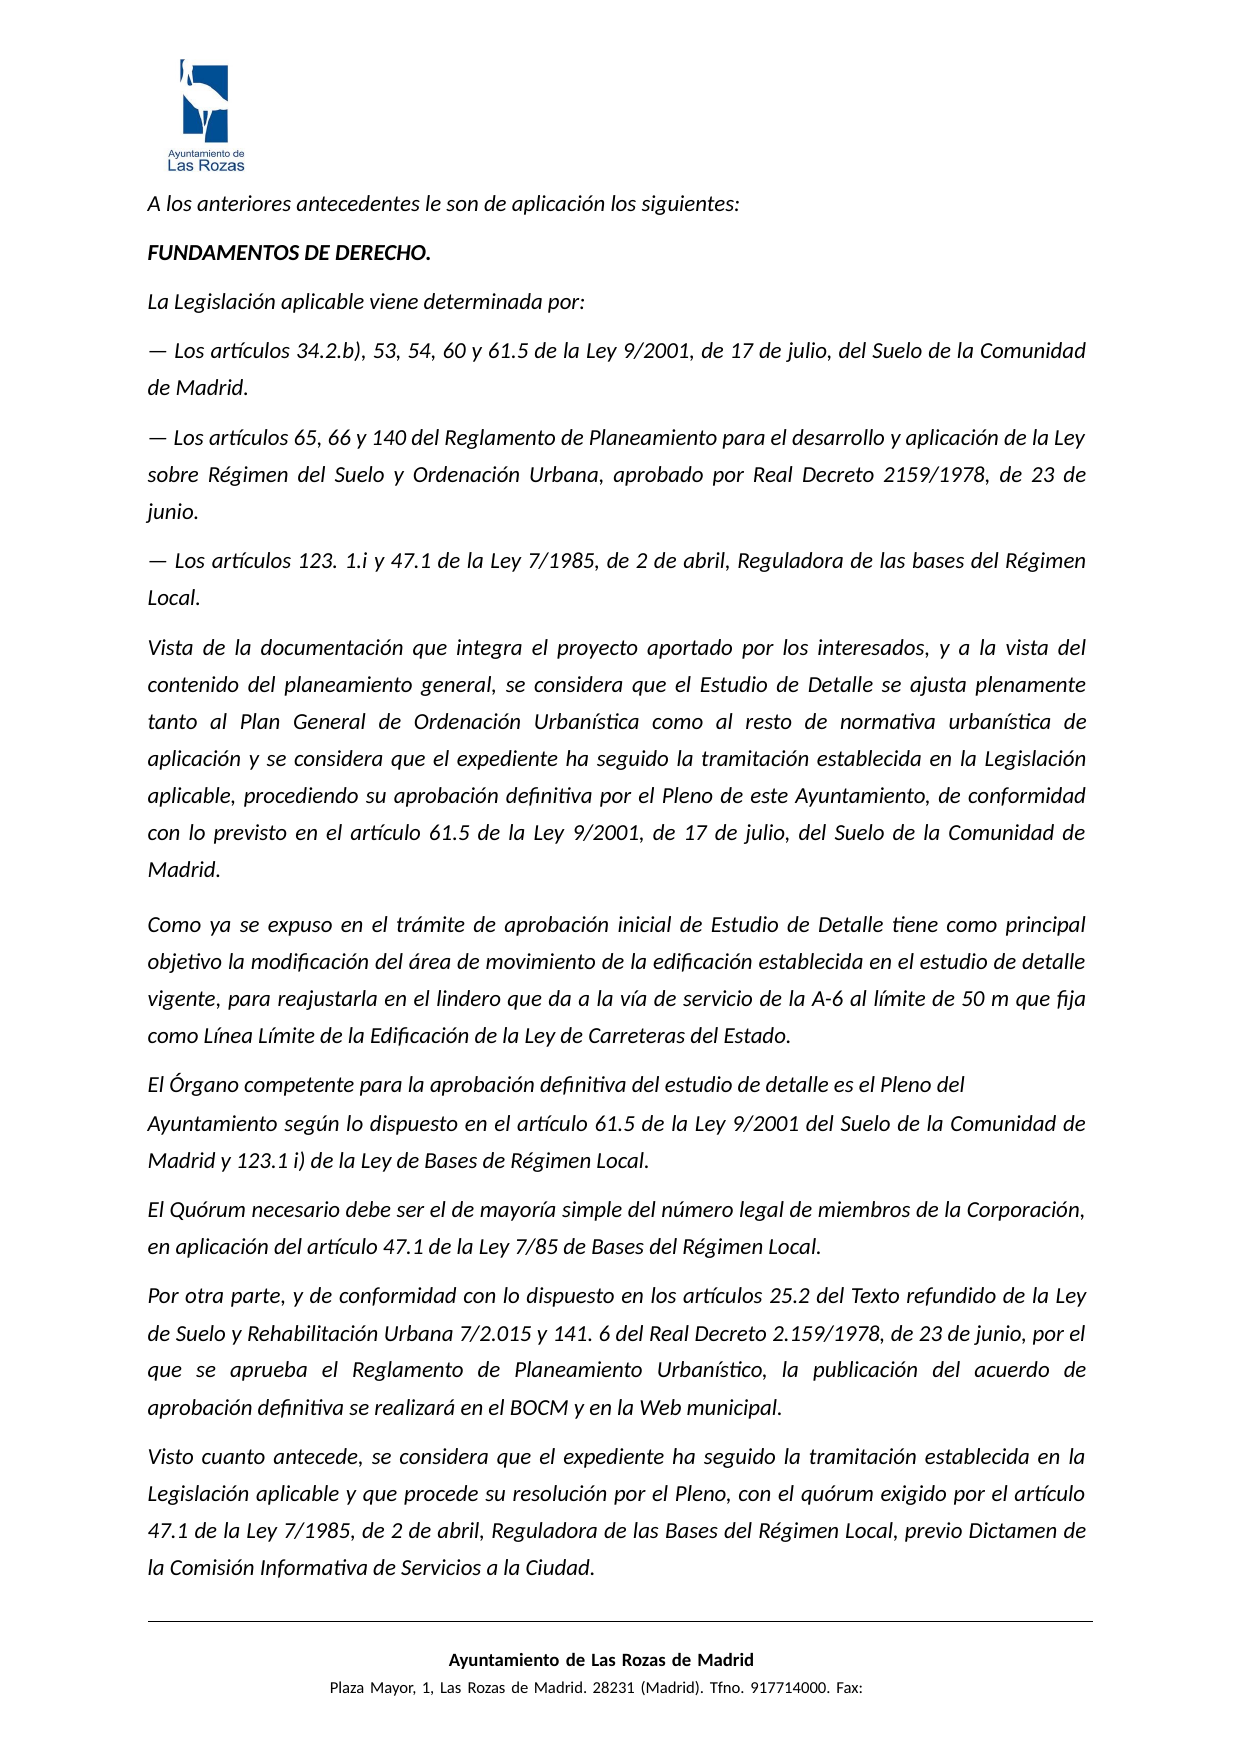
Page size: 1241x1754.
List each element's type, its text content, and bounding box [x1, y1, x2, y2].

text Como ya se expuso en el trámite de aprobación inicial de Estudio de Detalle tiene como principal objetivo la modificación del área de movimiento de la edificación establecida en el estudio de detalle vigente, para reajustarla en el lindero que da a la vía de servicio de la A-6 al límite de 50 m que fija como Línea Límite de la Edificación de la Ley de Carreteras del Estado. [147, 910, 1090, 1049]
text Por otra parte, y de conformidad con lo dispuesto en los artículos 25.2 del Texto refundido de la Ley de Suelo y Rehabilitación Urbana 7/2.015 y 141. 6 del Real Decreto 2.159/1978, de 23 de junio, por el que se aprueba el Reglamento de Planeamiento Urbanístico, la publicación del acuerdo de aprobación definitiva se realizará en el BOCM y en la Web municipal. [147, 1282, 1090, 1421]
text El Quórum necesario debe ser el de mayoría simple del número legal de miembros de la Corporación, en aplicación del artículo 47.1 de la Ley 7/85 de Bases del Régimen Local. [147, 1195, 1090, 1260]
text — Los artículos 65, 66 y 140 del Reglamento de Planeamiento para el desarrollo y aplicación de la Ley sobre Régimen del Suelo y Ordenación Urbana, aprobado por Real Decreto 2159/1978, de 23 de junio. [147, 423, 1090, 525]
text A los anteriores antecedentes le son de aplicación los siguientes: [147, 189, 1090, 217]
text — Los artículos 123. 1.i y 47.1 de la Ley 7/1985, de 2 de abril, Reguladora de las bases del Régimen Local. [147, 546, 1090, 611]
text La Legislación aplicable viene determinada por: [147, 287, 1090, 315]
text El Órgano competente para la aprobación definitiva del estudio de detalle es el Pleno del [147, 1071, 1090, 1099]
text FUNDAMENTOS DE DERECHO. [147, 238, 1092, 267]
text Ayuntamiento según lo dispuesto en el artículo 61.5 de la Ley 9/2001 del Suelo de la Comunidad de Madrid y 123.1 i) de la Ley de Bases de Régimen Local. [147, 1109, 1090, 1174]
text — Los artículos 34.2.b), 53, 54, 60 y 61.5 de la Ley 9/2001, de 17 de julio, del Suelo de la Comunidad de Madrid. [147, 336, 1090, 401]
text Vista de la documentación que integra el proyecto aportado por los interesados, y a la vista del contenido del planeamiento general, se considera que el Estudio de Detalle se ajusta plenamente tanto al Plan General de Ordenación Urbanística como al resto de normativa urbanística de aplicación y se considera que el expediente ha seguido la tramitación establecida en la Legislación aplicable, procediendo su aprobación definitiva por el Pleno de este Ayuntamiento, de conformidad con lo previsto en el artículo 61.5 de la Ley 9/2001, de 17 de julio, del Suelo de la Comunidad de Madrid. [147, 633, 1090, 883]
text Visto cuanto antecede, se considera que el expediente ha seguido la tramitación establecida en la Legislación aplicable y que procede su resolución por el Pleno, con el quórum exigido por el artículo 47.1 de la Ley 7/1985, de 2 de abril, Reguladora de las Bases del Régimen Local, previo Dictamen de la Comisión Informativa de Servicios a la Ciudad. [147, 1442, 1090, 1581]
